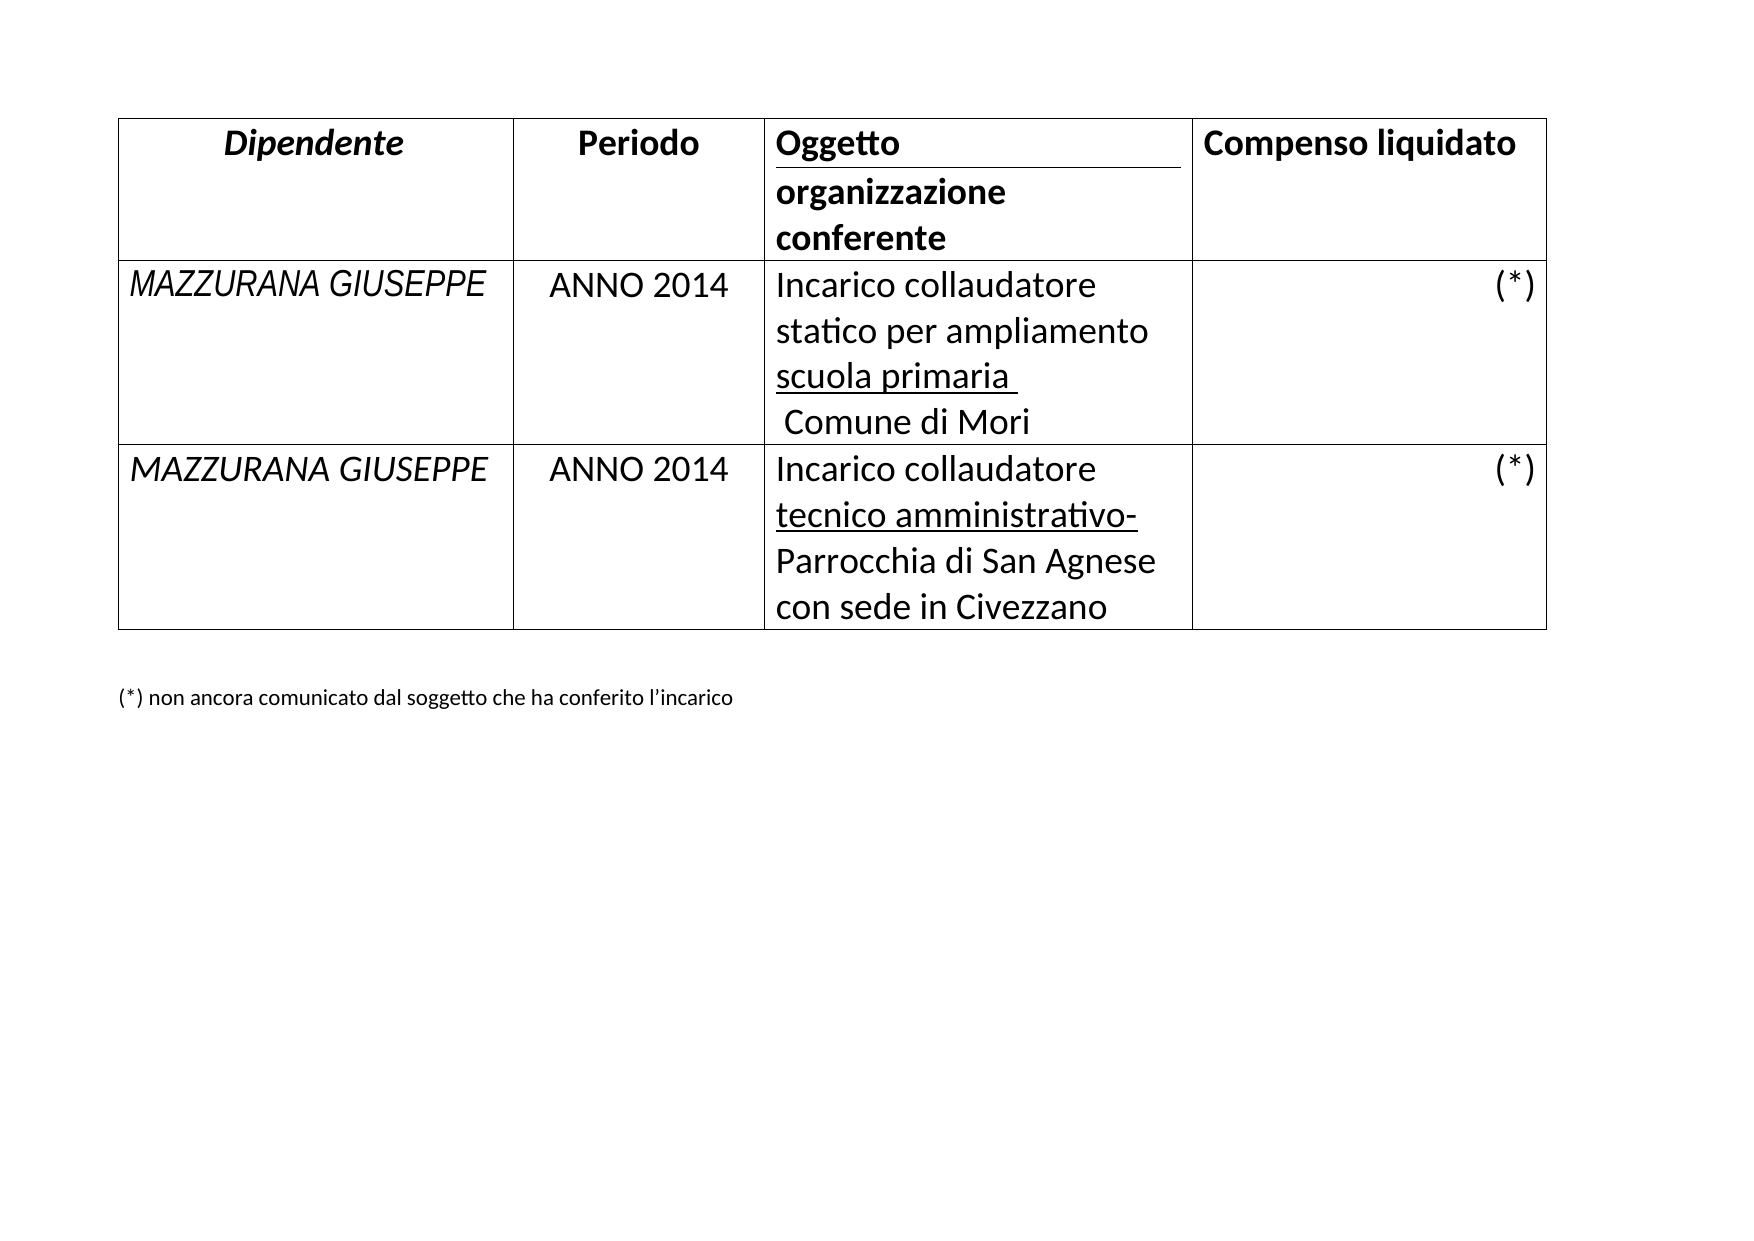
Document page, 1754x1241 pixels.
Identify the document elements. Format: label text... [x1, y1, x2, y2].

table_cell ANNO 2014 [514, 261, 764, 444]
table_header Periodo [514, 119, 764, 260]
table_cell ANNO 2014 [514, 445, 764, 628]
table_header Compenso liquidato [1193, 119, 1546, 260]
text (*) non ancora comunicato dal soggetto che ha conferito l’incarico [118, 683, 1606, 711]
table_cell Incarico collaudatore tecnico amministrativo- Parrocchia di San Agnese con sede in Civezzano [765, 445, 1192, 628]
table_cell Incarico collaudatore statico per ampliamento scuola primaria Comune di Mori [765, 261, 1192, 444]
table_cell (*) [1193, 445, 1546, 628]
table_header Dipendente [119, 119, 513, 260]
table_cell (*) [1193, 261, 1546, 444]
table_cell MAZZURANA GIUSEPPE [119, 261, 513, 444]
table_cell MAZZURANA GIUSEPPE [119, 445, 513, 628]
table_header Oggetto organizzazione conferente [765, 119, 1192, 260]
